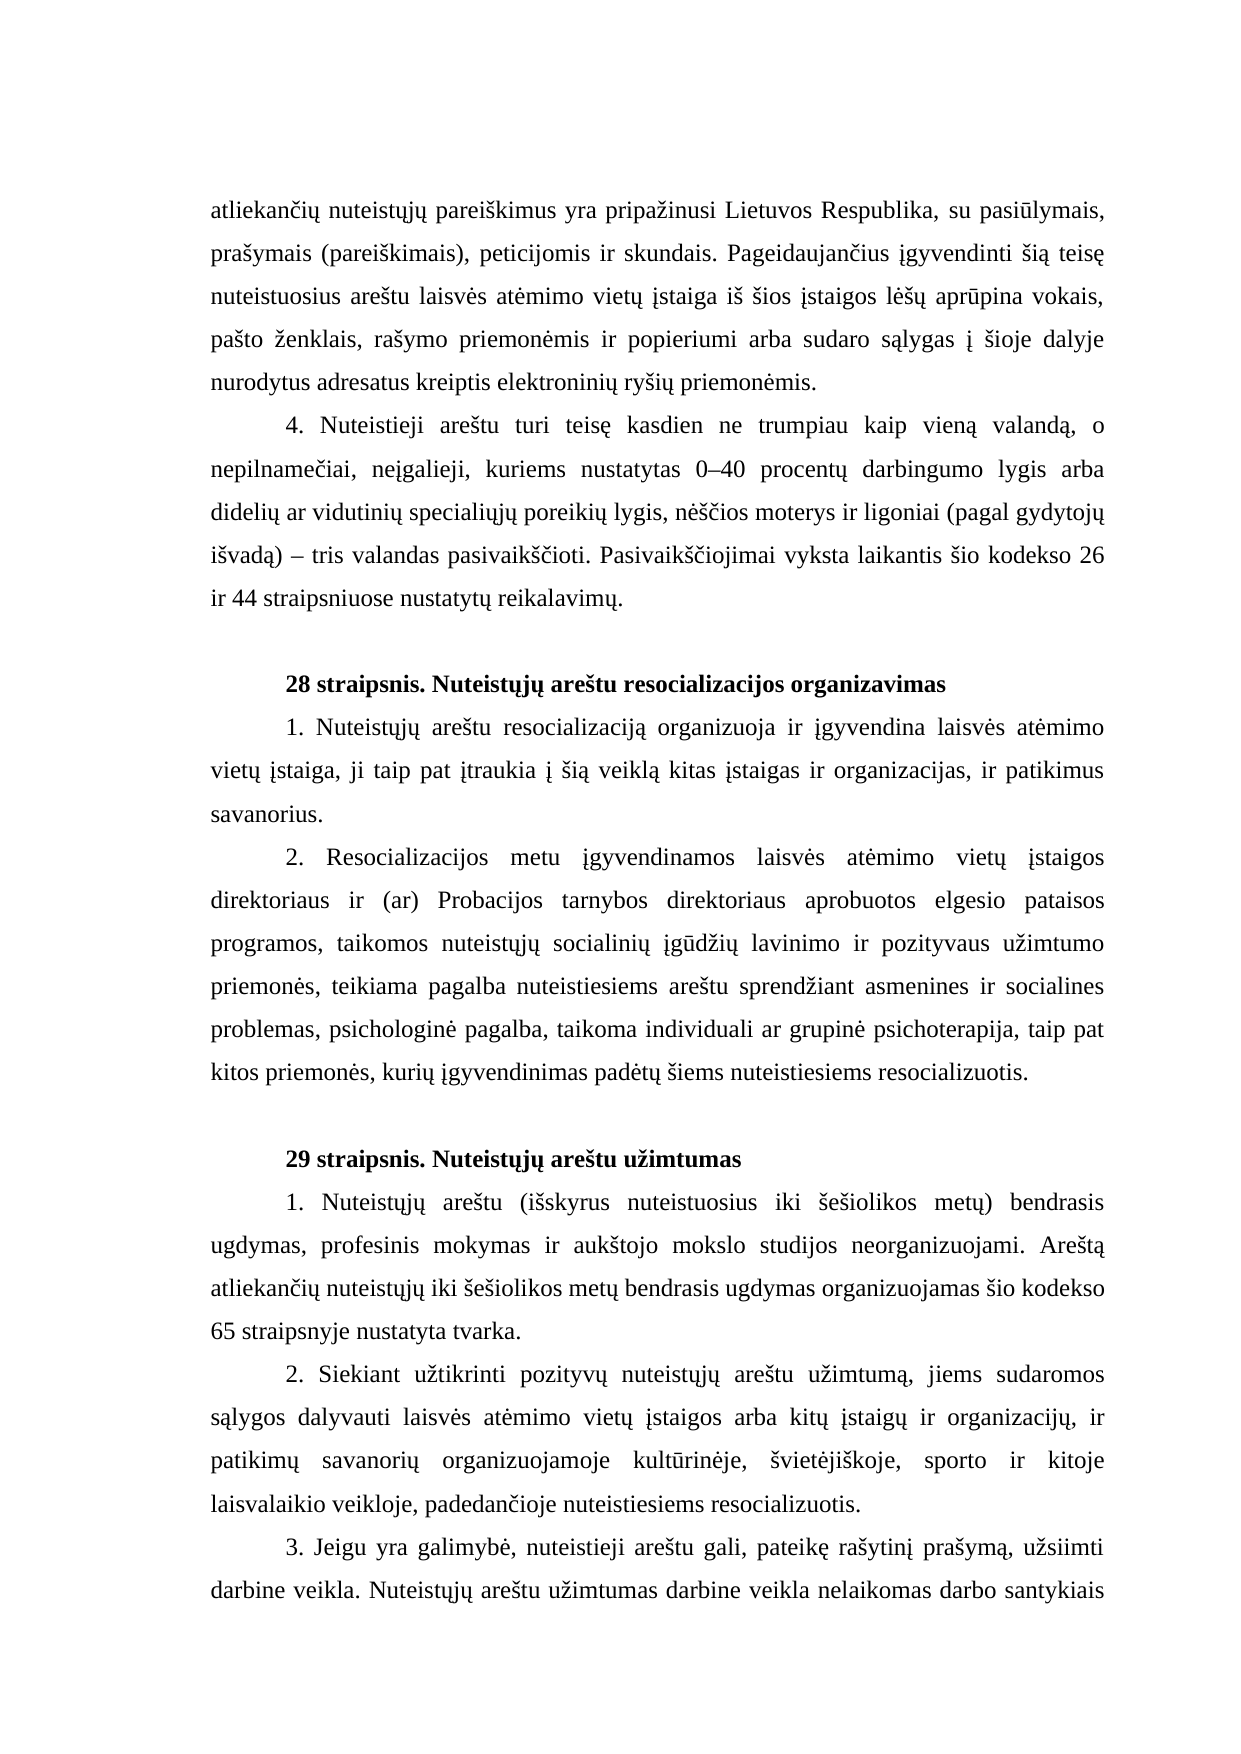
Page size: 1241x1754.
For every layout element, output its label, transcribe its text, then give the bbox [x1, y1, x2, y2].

text 28 straipsnis. Nuteistųjų areštu resocializacijos organizavimas [210, 669, 1105, 698]
text 29 straipsnis. Nuteistųjų areštu užimtumas [210, 1144, 1105, 1172]
text atliekančių nuteistųjų pareiškimus yra pripažinusi Lietuvos Respublika, su pasiūlymais, prašymais (pareiškimais), peticijomis ir skundais. Pageidaujančius įgyvendinti šią teisę nuteistuosius areštu laisvės atėmimo vietų įstaiga iš šios įstaigos lėšų aprūpina vokais, pašto ženklais, rašymo priemonėmis ir popieriumi arba sudaro sąlygas į šioje dalyje nurodytus adresatus kreiptis elektroninių ryšių priemonėmis. [210, 195, 1105, 396]
text 1. Nuteistųjų areštu resocializaciją organizuoja ir įgyvendina laisvės atėmimo vietų įstaiga, ji taip pat įtraukia į šią veiklą kitas įstaigas ir organizacijas, ir patikimus savanorius. [210, 712, 1105, 827]
text 2. Resocializacijos metu įgyvendinamos laisvės atėmimo vietų įstaigos direktoriaus ir (ar) Probacijos tarnybos direktoriaus aprobuotos elgesio pataisos programos, taikomos nuteistųjų socialinių įgūdžių lavinimo ir pozityvaus užimtumo priemonės, teikiama pagalba nuteistiesiems areštu sprendžiant asmenines ir socialines problemas, psichologinė pagalba, taikoma individuali ar grupinė psichoterapija, taip pat kitos priemonės, kurių įgyvendinimas padėtų šiems nuteistiesiems resocializuotis. [210, 842, 1105, 1086]
text 4. Nuteistieji areštu turi teisę kasdien ne trumpiau kaip vieną valandą, o nepilnamečiai, neįgalieji, kuriems nustatytas 0–40 procentų darbingumo lygis arba didelių ar vidutinių specialiųjų poreikių lygis, nėščios moterys ir ligoniai (pagal gydytojų išvadą) – tris valandas pasivaikščioti. Pasivaikščiojimai vyksta laikantis šio kodekso 26 ir 44 straipsniuose nustatytų reikalavimų. [210, 411, 1105, 612]
text 2. Siekiant užtikrinti pozityvų nuteistųjų areštu užimtumą, jiems sudaromos sąlygos dalyvauti laisvės atėmimo vietų įstaigos arba kitų įstaigų ir organizacijų, ir patikimų savanorių organizuojamoje kultūrinėje, švietėjiškoje, sporto ir kitoje laisvalaikio veikloje, padedančioje nuteistiesiems resocializuotis. [210, 1359, 1105, 1517]
text 3. Jeigu yra galimybė, nuteistieji areštu gali, pateikę rašytinį prašymą, užsiimti darbine veikla. Nuteistųjų areštu užimtumas darbine veikla nelaikomas darbo santykiais [210, 1532, 1105, 1604]
text 1. Nuteistųjų areštu (išskyrus nuteistuosius iki šešiolikos metų) bendrasis ugdymas, profesinis mokymas ir aukštojo mokslo studijos neorganizuojami. Areštą atliekančių nuteistųjų iki šešiolikos metų bendrasis ugdymas organizuojamas šio kodekso 65 straipsnyje nustatyta tvarka. [210, 1187, 1105, 1345]
